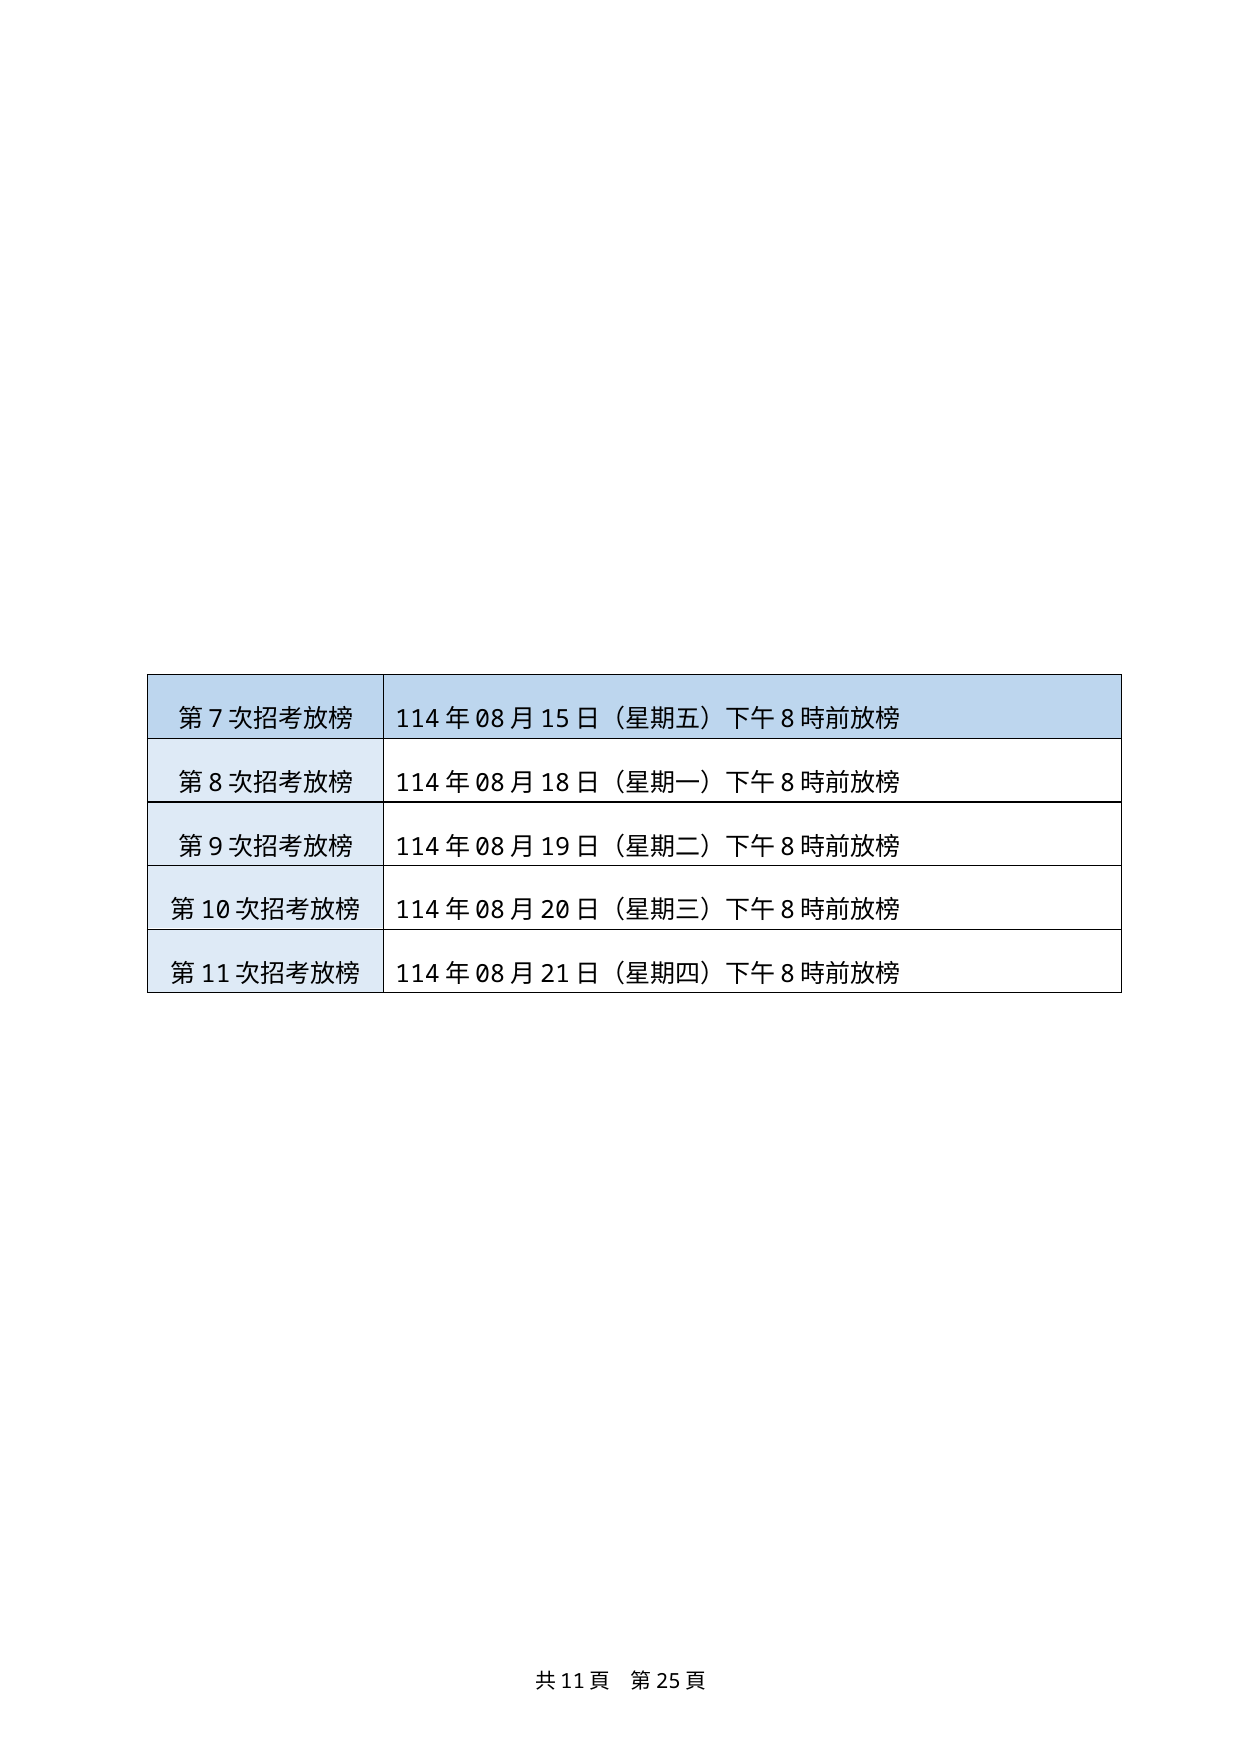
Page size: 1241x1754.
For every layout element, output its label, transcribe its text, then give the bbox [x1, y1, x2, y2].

table_cell 114年08月20日（星期三）下午8時前放榜 [384, 866, 1121, 928]
table_cell 第11次招考放榜 [148, 930, 383, 992]
table_cell 第8次招考放榜 [148, 739, 383, 801]
table_cell 114年08月15日（星期五）下午8時前放榜 [384, 675, 1121, 738]
table_cell 114年08月19日（星期二）下午8時前放榜 [384, 803, 1121, 865]
table_cell 114年08月21日（星期四）下午8時前放榜 [384, 930, 1121, 992]
table_cell 第9次招考放榜 [148, 803, 383, 865]
table_cell 第10次招考放榜 [148, 866, 383, 928]
table_cell 114年08月18日（星期一）下午8時前放榜 [384, 739, 1121, 801]
table_cell 第7次招考放榜 [148, 675, 383, 738]
